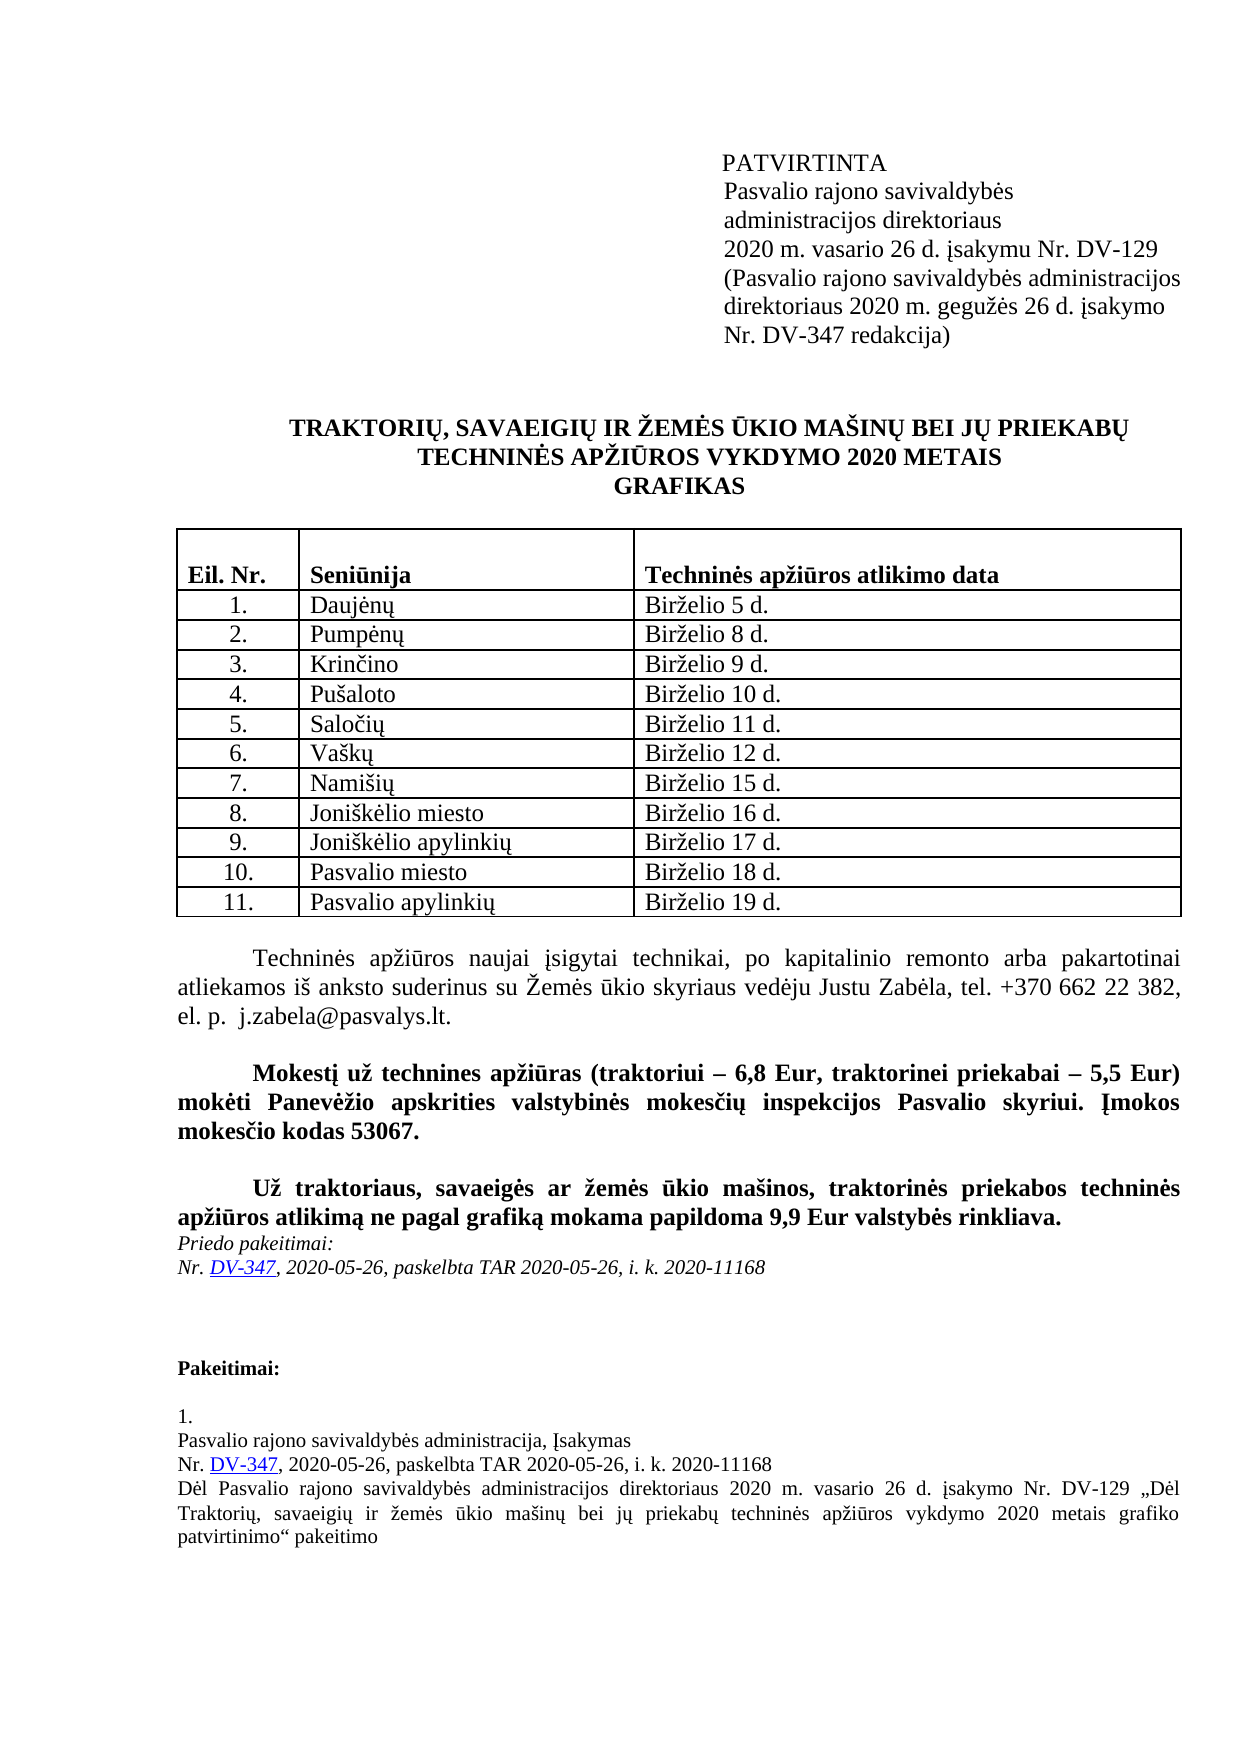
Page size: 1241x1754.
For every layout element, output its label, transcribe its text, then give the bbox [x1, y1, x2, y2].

table_cell 11. [178, 888, 298, 916]
table_cell 6. [178, 740, 298, 767]
table_cell Daujėnų [300, 591, 633, 619]
table_header Techninės apžiūros atlikimo data [635, 530, 1180, 589]
table_cell Birželio 11 d. [635, 710, 1180, 738]
text Priedo pakeitimai: [177, 1231, 1181, 1255]
table_cell 8. [178, 799, 298, 827]
text Nr. DV-347, 2020-05-26, paskelbta TAR 2020-05-26, i. k. 2020-11168 [177, 1255, 1181, 1279]
table_cell Namišių [300, 769, 633, 797]
text Už traktoriaus, savaeigės ar žemės ūkio mašinos, traktorinės priekabos techninės apžiūros atlikimą ne pagal grafiką mokama papildoma 9,9 Eur valstybės rinkliava. [177, 1173, 1181, 1231]
table_cell Joniškėlio miesto [300, 799, 633, 827]
text (Pasvalio rajono savivaldybės administracijos [723, 263, 1181, 291]
table_cell Pušaloto [300, 680, 633, 708]
table_cell 4. [178, 680, 298, 708]
table_cell Birželio 10 d. [635, 680, 1180, 708]
text TRAKTORIŲ, SAVAEIGIŲ IR ŽEMĖS ŪKIO MAŠINŲ BEI JŲ PRIEKABŲ TECHNINĖS APŽIŪROS VYKDYMO 2020 METAIS [238, 413, 1181, 471]
table_cell Krinčino [300, 651, 633, 678]
table_cell 3. [178, 651, 298, 678]
table_cell 2. [178, 621, 298, 648]
text Dėl Pasvalio rajono savivaldybės administracijos direktoriaus 2020 m. vasario 26 d. įsakymo Nr. DV-129 „Dėl Traktorių, savaeigių ir žemės ūkio mašinų bei jų priekabų techninės apžiūros vykdymo 2020 metais grafiko patvirtinimo“ pakeitimo [177, 1476, 1181, 1548]
table_header Seniūnija [300, 530, 633, 589]
text Nr. DV-347, 2020-05-26, paskelbta TAR 2020-05-26, i. k. 2020-11168 [177, 1452, 1181, 1476]
table_cell 10. [178, 858, 298, 886]
text administracijos direktoriaus [723, 205, 1181, 234]
table_cell Pumpėnų [300, 621, 633, 648]
text direktoriaus 2020 m. gegužės 26 d. įsakymo [723, 291, 1181, 320]
table_header Eil. Nr. [178, 530, 298, 589]
text GRAFIKAS [177, 471, 1181, 499]
table_cell Birželio 19 d. [635, 888, 1180, 916]
table_cell Birželio 5 d. [635, 591, 1180, 619]
table_cell 9. [178, 829, 298, 856]
table_cell Birželio 17 d. [635, 829, 1180, 856]
table_cell Birželio 18 d. [635, 858, 1180, 886]
table_cell Birželio 9 d. [635, 651, 1180, 678]
text PATVIRTINTA [627, 148, 1181, 176]
table_cell Birželio 12 d. [635, 740, 1180, 767]
text 1. [177, 1404, 1181, 1428]
table_cell Vaškų [300, 740, 633, 767]
text Techninės apžiūros naujai įsigytai technikai, po kapitalinio remonto arba pakartotinai atliekamos iš anksto suderinus su Žemės ūkio skyriaus vedėju Justu Zabėla, tel. +370 662 22 382, el. p. j.zabela@pasvalys.lt. [177, 943, 1181, 1030]
table_cell Pasvalio miesto [300, 858, 633, 886]
text Pasvalio rajono savivaldybės [723, 176, 1181, 205]
table_cell 5. [178, 710, 298, 738]
table_cell 7. [178, 769, 298, 797]
text Nr. DV-347 redakcija) [723, 320, 1181, 349]
table_cell Pasvalio apylinkių [300, 888, 633, 916]
table_cell Joniškėlio apylinkių [300, 829, 633, 856]
text 2020 m. vasario 26 d. įsakymu Nr. DV-129 [723, 234, 1181, 263]
text Pasvalio rajono savivaldybės administracija, Įsakymas [177, 1428, 1181, 1452]
table_cell Birželio 8 d. [635, 621, 1180, 648]
text Mokestį už technines apžiūras (traktoriui – 6,8 Eur, traktorinei priekabai – 5,5 Eur) mokėti Panevėžio apskrities valstybinės mokesčių inspekcijos Pasvalio skyriui. Įmokos mokesčio kodas 53067. [177, 1058, 1181, 1145]
table_cell 1. [178, 591, 298, 619]
table_cell Birželio 15 d. [635, 769, 1180, 797]
text Pakeitimai: [177, 1356, 1181, 1380]
table_cell Birželio 16 d. [635, 799, 1180, 827]
table_cell Saločių [300, 710, 633, 738]
